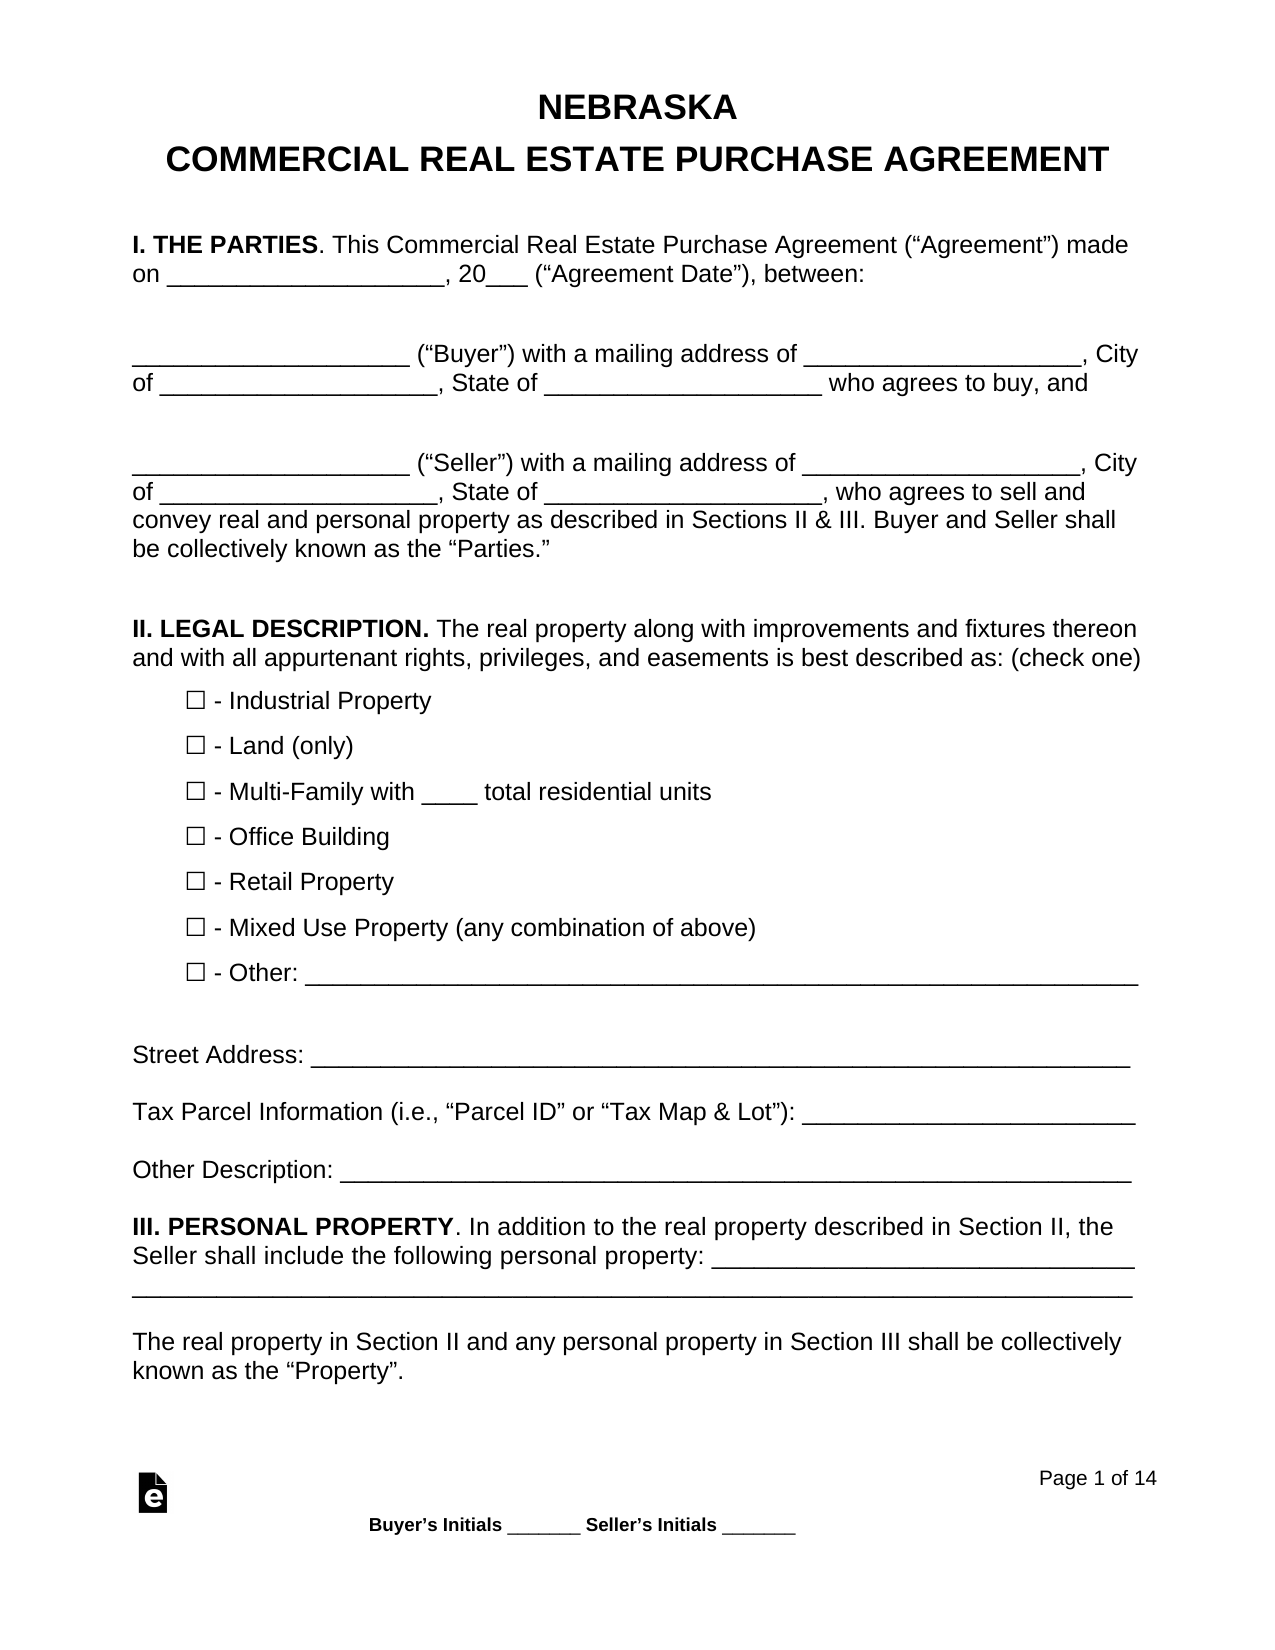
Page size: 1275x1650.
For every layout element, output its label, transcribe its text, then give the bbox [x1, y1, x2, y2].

text ☐ - Industrial Property [184, 683, 1143, 717]
text _______________________________________________________________________ [132, 1270, 1143, 1299]
text ____________________ (“Buyer”) with a mailing address of ____________________, City of ____________________, State of ____________________ who agrees to buy, and [132, 339, 1143, 396]
text The real property in Section II and any personal property in Section III shall be collectively known as the “Property”. [132, 1327, 1143, 1385]
text NEBRASKA [132, 86, 1143, 127]
text ☐ - Other: ____________________________________________________________ [184, 954, 1143, 989]
text ☐ - Office Building [184, 819, 1143, 853]
text ☐ - Retail Property [184, 864, 1143, 898]
text Other Description: _________________________________________________________ [132, 1155, 1143, 1184]
text ☐ - Mixed Use Property (any combination of above) [184, 909, 1143, 943]
text ☐ - Multi-Family with ____ total residential units [184, 773, 1143, 807]
text ☐ - Land (only) [184, 728, 1143, 762]
text II. LEGAL DESCRIPTION. The real property along with improvements and fixtures thereon and with all appurtenant rights, privileges, and easements is best described as: (check one) [132, 614, 1143, 671]
text I. THE PARTIES. This Commercial Real Estate Purchase Agreement (“Agreement”) made on ____________________, 20___ (“Agreement Date”), between: [132, 230, 1143, 288]
text III. PERSONAL PROPERTY. In addition to the real property described in Section II, the Seller shall include the following personal property: ______________________________ [132, 1212, 1143, 1270]
text COMMERCIAL REAL ESTATE PURCHASE AGREEMENT [132, 138, 1143, 179]
text ____________________ (“Seller”) with a mailing address of ____________________, City of ____________________, State of ____________________, who agrees to sell and convey real and personal property as described in Sections II & III. Buyer and Seller shall be collectively known as the “Parties.” [132, 448, 1143, 563]
text Street Address: ___________________________________________________________ [132, 1040, 1143, 1069]
text Tax Parcel Information (i.e., “Parcel ID” or “Tax Map & Lot”): ________________________ [132, 1097, 1143, 1126]
